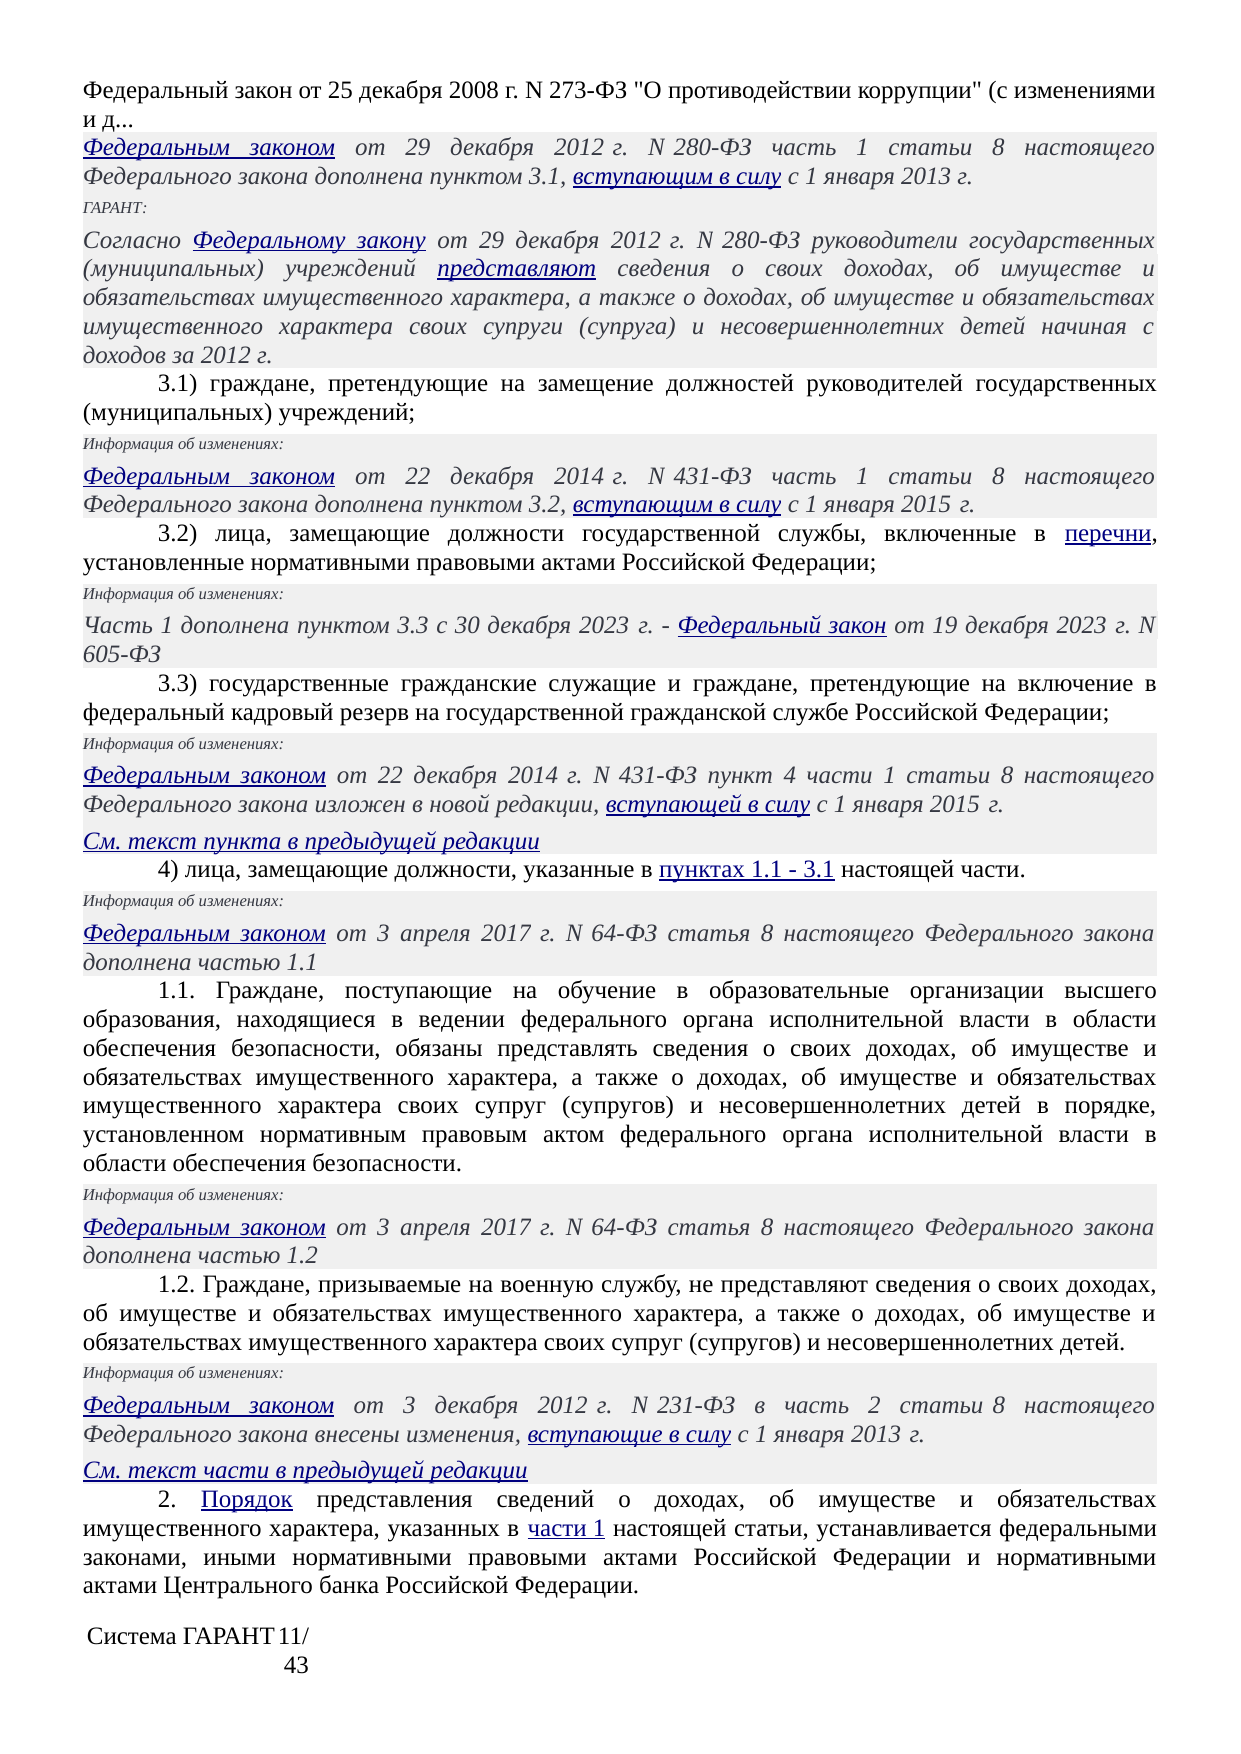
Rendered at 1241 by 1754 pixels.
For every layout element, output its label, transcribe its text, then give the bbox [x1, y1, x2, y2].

text Информация об изменениях: [83, 733, 1157, 753]
text Согласно Федеральному закону от 29 декабря 2012 г. N 280-ФЗ руководители государственных (муниципальных) учреждений представляют сведения о своих доходах, об имуществе и обязательствах имущественного характера, а также о доходах, об имуществе и обязательствах имущественного характера своих супруги (супруга) и несовершеннолетних детей начиная с доходов за 2012 г. [275, 340, 1157, 368]
text 3.2) лица, замещающие должности государственной службы, включенные в перечни, установленные нормативными правовыми актами Российской Федерации; [83, 518, 1157, 576]
text 1.2. Граждане, призываемые на военную службу, не представляют сведения о своих доходах, об имуществе и обязательствах имущественного характера, а также о доходах, об имуществе и обязательствах имущественного характера своих супруг (супругов) и несовершеннолетних детей. [83, 1269, 1157, 1355]
text Информация об изменениях: [286, 1363, 1157, 1382]
text См. текст пункта в предыдущей редакции [542, 826, 1157, 854]
text 1.1. Граждане, поступающие на обучение в образовательные организации высшего образования, находящиеся в ведении федерального органа исполнительной власти в области обеспечения безопасности, обязаны представлять сведения о своих доходах, об имуществе и обязательствах имущественного характера, а также о доходах, об имуществе и обязательствах имущественного характера своих супруг (супругов) и несовершеннолетних детей в порядке, установленном нормативным правовым актом федерального органа исполнительной власти в области обеспечения безопасности. [83, 976, 1157, 1177]
text Федеральным законом от 3 декабря 2012 г. N 231-ФЗ в часть 2 статьи 8 настоящего Федерального закона внесены изменения, вступающие в силу с 1 января 2013 г. [927, 1390, 1157, 1448]
text См. текст части в предыдущей редакции [530, 1455, 1157, 1484]
text ГАРАНТ: [149, 198, 1157, 217]
text Информация об изменениях: [286, 434, 1157, 453]
text Федеральным законом от 29 декабря 2012 г. N 280-ФЗ часть 1 статьи 8 настоящего Федерального закона дополнена пунктом 3.1, вступающим в силу с 1 января 2013 г. [975, 161, 1157, 190]
text Федеральным законом от 3 апреля 2017 г. N 64-ФЗ статья 8 настоящего Федерального закона дополнена частью 1.1 [320, 947, 1157, 976]
text 4) лица, замещающие должности, указанные в пунктах 1.1 - 3.1 настоящей части. [83, 854, 1157, 883]
text 3.3) государственные гражданские служащие и граждане, претендующие на включение в федеральный кадровый резерв на государственной гражданской службе Российской Федерации; [83, 668, 1157, 726]
text 3.1) граждане, претендующие на замещение должностей руководителей государственных (муниципальных) учреждений; [83, 368, 1157, 426]
text Федеральным законом от 22 декабря 2014 г. N 431-ФЗ пункт 4 части 1 статьи 8 настоящего Федерального закона изложен в новой редакции, вступающей в силу с 1 января 2015 г. [1006, 789, 1157, 818]
text Информация об изменениях: [83, 1184, 1157, 1204]
text Информация об изменениях: [286, 891, 1157, 910]
text 2. Порядок представления сведений о доходах, об имуществе и обязательствах имущественного характера, указанных в части 1 настоящей статьи, устанавливается федеральными законами, иными нормативными правовыми актами Российской Федерации и нормативными актами Центрального банка Российской Федерации. [83, 1484, 1157, 1599]
text Часть 1 дополнена пунктом 3.3 с 30 декабря 2023 г. - Федеральный закон от 19 декабря 2023 г. N 605-ФЗ [163, 639, 1157, 668]
text Федеральным законом от 22 декабря 2014 г. N 431-ФЗ часть 1 статьи 8 настоящего Федерального закона дополнена пунктом 3.2, вступающим в силу с 1 января 2015 г. [83, 482, 1157, 518]
text Федеральным законом от 3 апреля 2017 г. N 64-ФЗ статья 8 настоящего Федерального закона дополнена частью 1.2 [320, 1240, 1157, 1269]
text Информация об изменениях: [286, 584, 1157, 603]
